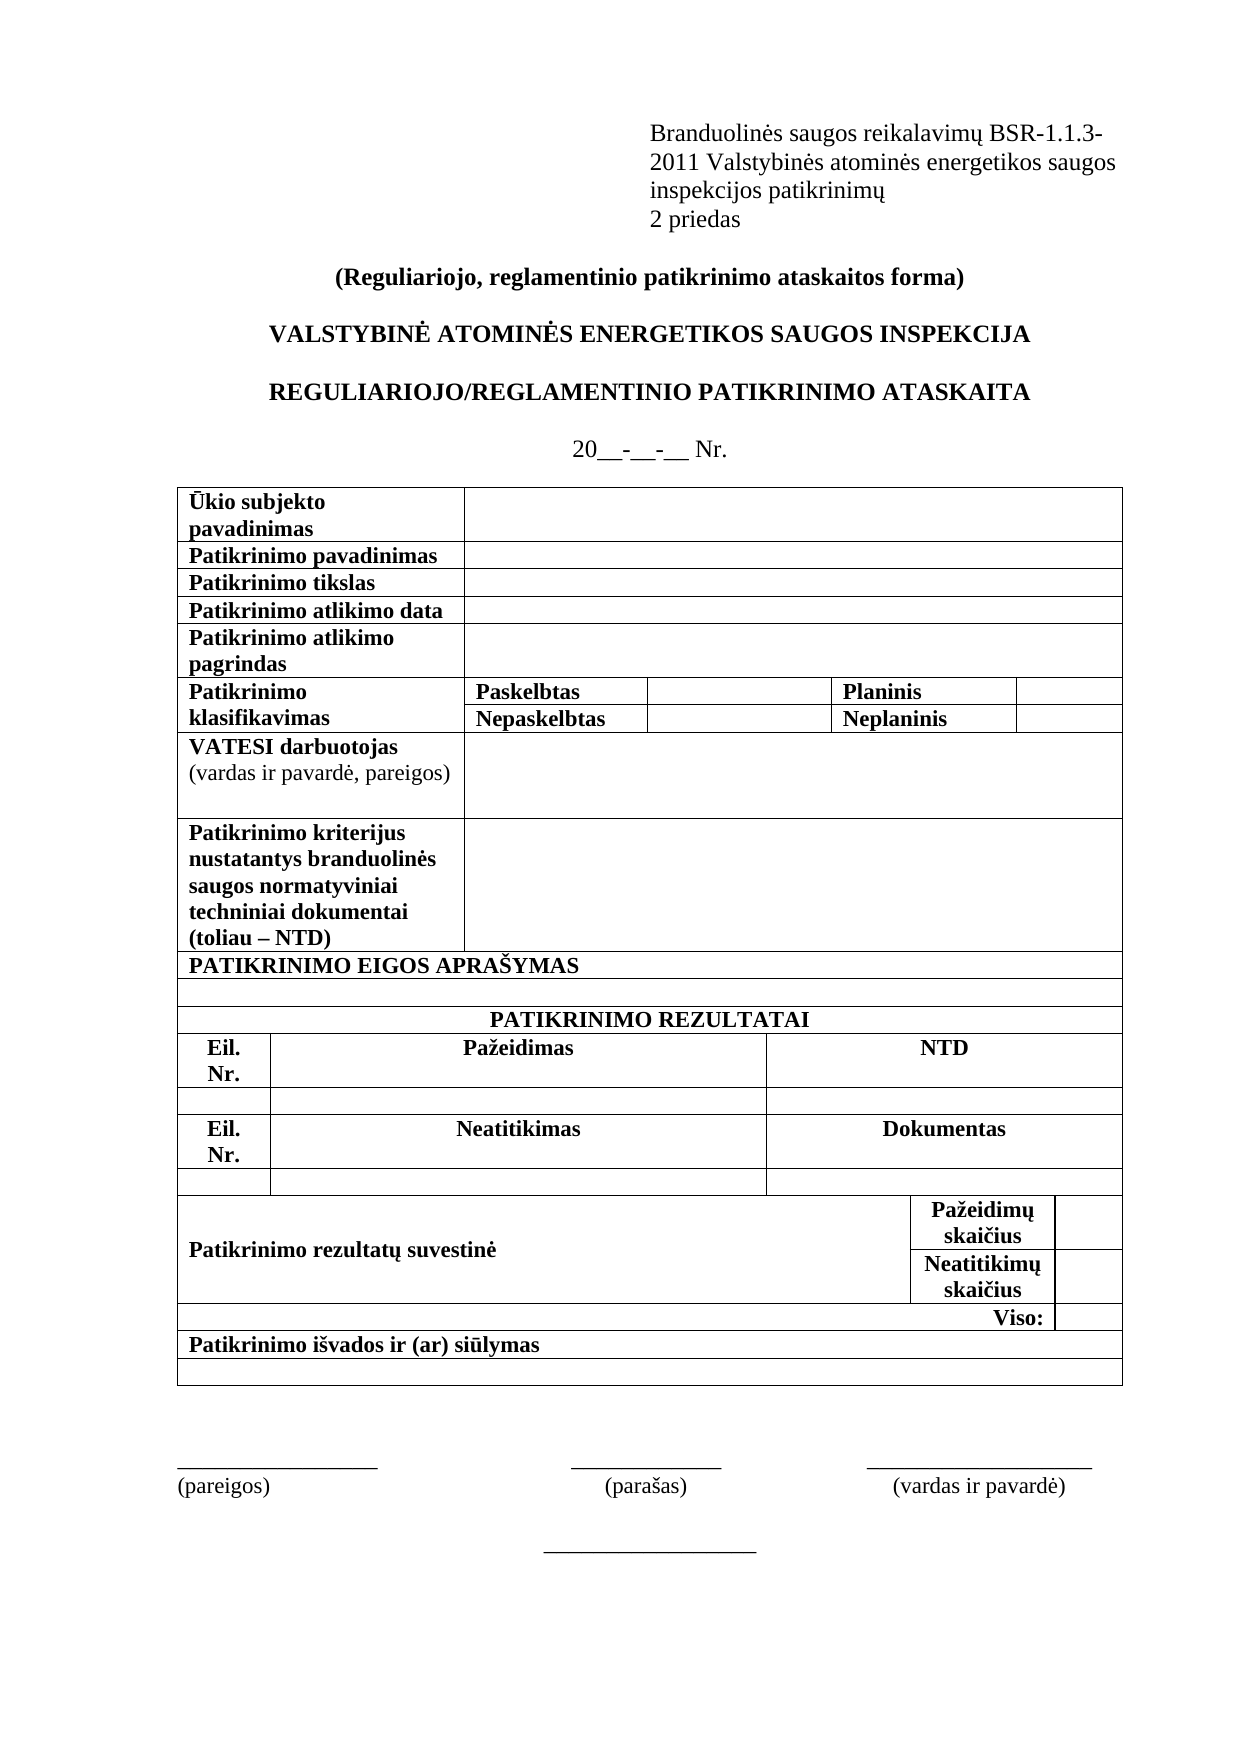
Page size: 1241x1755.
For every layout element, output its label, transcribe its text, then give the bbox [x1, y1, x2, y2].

table_cell Patikrinimo pavadinimas [178, 542, 464, 568]
table_cell [767, 1088, 1122, 1114]
table_cell Patikrinimo tikslas [178, 569, 464, 596]
table_cell Pažeidimas [271, 1034, 766, 1087]
text inspekcijos patikrinimų [649, 176, 1122, 204]
text 2011 Valstybinės atominės energetikos saugos [649, 147, 1122, 176]
table_cell [271, 1088, 766, 1114]
table_cell Viso: [178, 1304, 1054, 1330]
table_cell [178, 979, 1122, 1006]
table_cell [465, 542, 1122, 568]
table_cell Patikrinimo eigos aprašymas [178, 952, 1122, 978]
table_cell Eil. Nr. [178, 1115, 270, 1168]
table_cell [767, 1169, 1122, 1195]
text (pareigos) (parašas) (vardas ir pavardė) [177, 1472, 1122, 1498]
table_cell Dokumentas [767, 1115, 1122, 1168]
table_cell Patikrinimo atlikimo data [178, 597, 464, 623]
table_cell Patikrinimo rezultatų suvestinė [178, 1196, 910, 1303]
table_cell Neplaninis [832, 705, 1016, 732]
table_cell Patikrinimo išvados ir (ar) siūlymas [178, 1331, 1122, 1357]
table_cell NTD [767, 1034, 1122, 1087]
table_cell [648, 678, 831, 704]
table_cell VATESI darbuotojas (vardas ir pavardė, pareigos) [178, 733, 464, 818]
table_cell PATIKRINIMO REZULTATAI [178, 1007, 1122, 1033]
text (Reguliariojo, reglamentinio patikrinimo ataskaitos forma) [177, 262, 1122, 291]
table_cell [1017, 678, 1122, 704]
text 2 priedas [649, 204, 1122, 233]
table_header [465, 488, 1122, 541]
text VALSTYBINĖ ATOMINĖS ENERGETIKOS SAUGOS INSPEKCIJA [177, 319, 1122, 348]
table_cell Pažeidimų skaičius [911, 1196, 1054, 1249]
table_cell Patikrinimo atlikimo pagrindas [178, 624, 464, 677]
table_cell [1017, 705, 1122, 732]
table_cell Patikrinimo klasifikavimas [178, 678, 464, 732]
table_cell Patikrinimo kriterijus nustatantys branduolinės saugos normatyviniai techniniai dokumentai (toliau – NTD) [178, 819, 464, 951]
table_cell [648, 705, 831, 732]
table_cell [178, 1169, 270, 1195]
table_cell [1056, 1196, 1122, 1249]
table_cell Planinis [832, 678, 1016, 704]
text _________________ [177, 1527, 1122, 1556]
table_cell [465, 733, 1122, 818]
text REGULIARIOJO/REGLAMENTINIO PATIKRINIMO ATASKAITA [177, 377, 1122, 406]
table_cell [271, 1169, 766, 1195]
table_cell [178, 1359, 1122, 1385]
table_cell [178, 1088, 270, 1114]
table_header Ūkio subjekto pavadinimas [178, 488, 464, 541]
table_cell [1056, 1304, 1122, 1330]
table_cell Neatitikimų skaičius [911, 1250, 1054, 1303]
table_cell [465, 597, 1122, 623]
text ________________ ____________ __________________ [177, 1443, 1122, 1472]
text Branduolinės saugos reikalavimų BSR-1.1.3- [649, 118, 1122, 147]
text 20__-__-__ Nr. [177, 434, 1122, 463]
table_cell Paskelbtas [465, 678, 647, 704]
table_cell [465, 624, 1122, 677]
table_cell Neatitikimas [271, 1115, 766, 1168]
table_cell Nepaskelbtas [465, 705, 647, 732]
table_cell [1056, 1250, 1122, 1303]
table_cell [465, 569, 1122, 596]
table_cell [465, 819, 1122, 951]
table_cell Eil. Nr. [178, 1034, 270, 1087]
